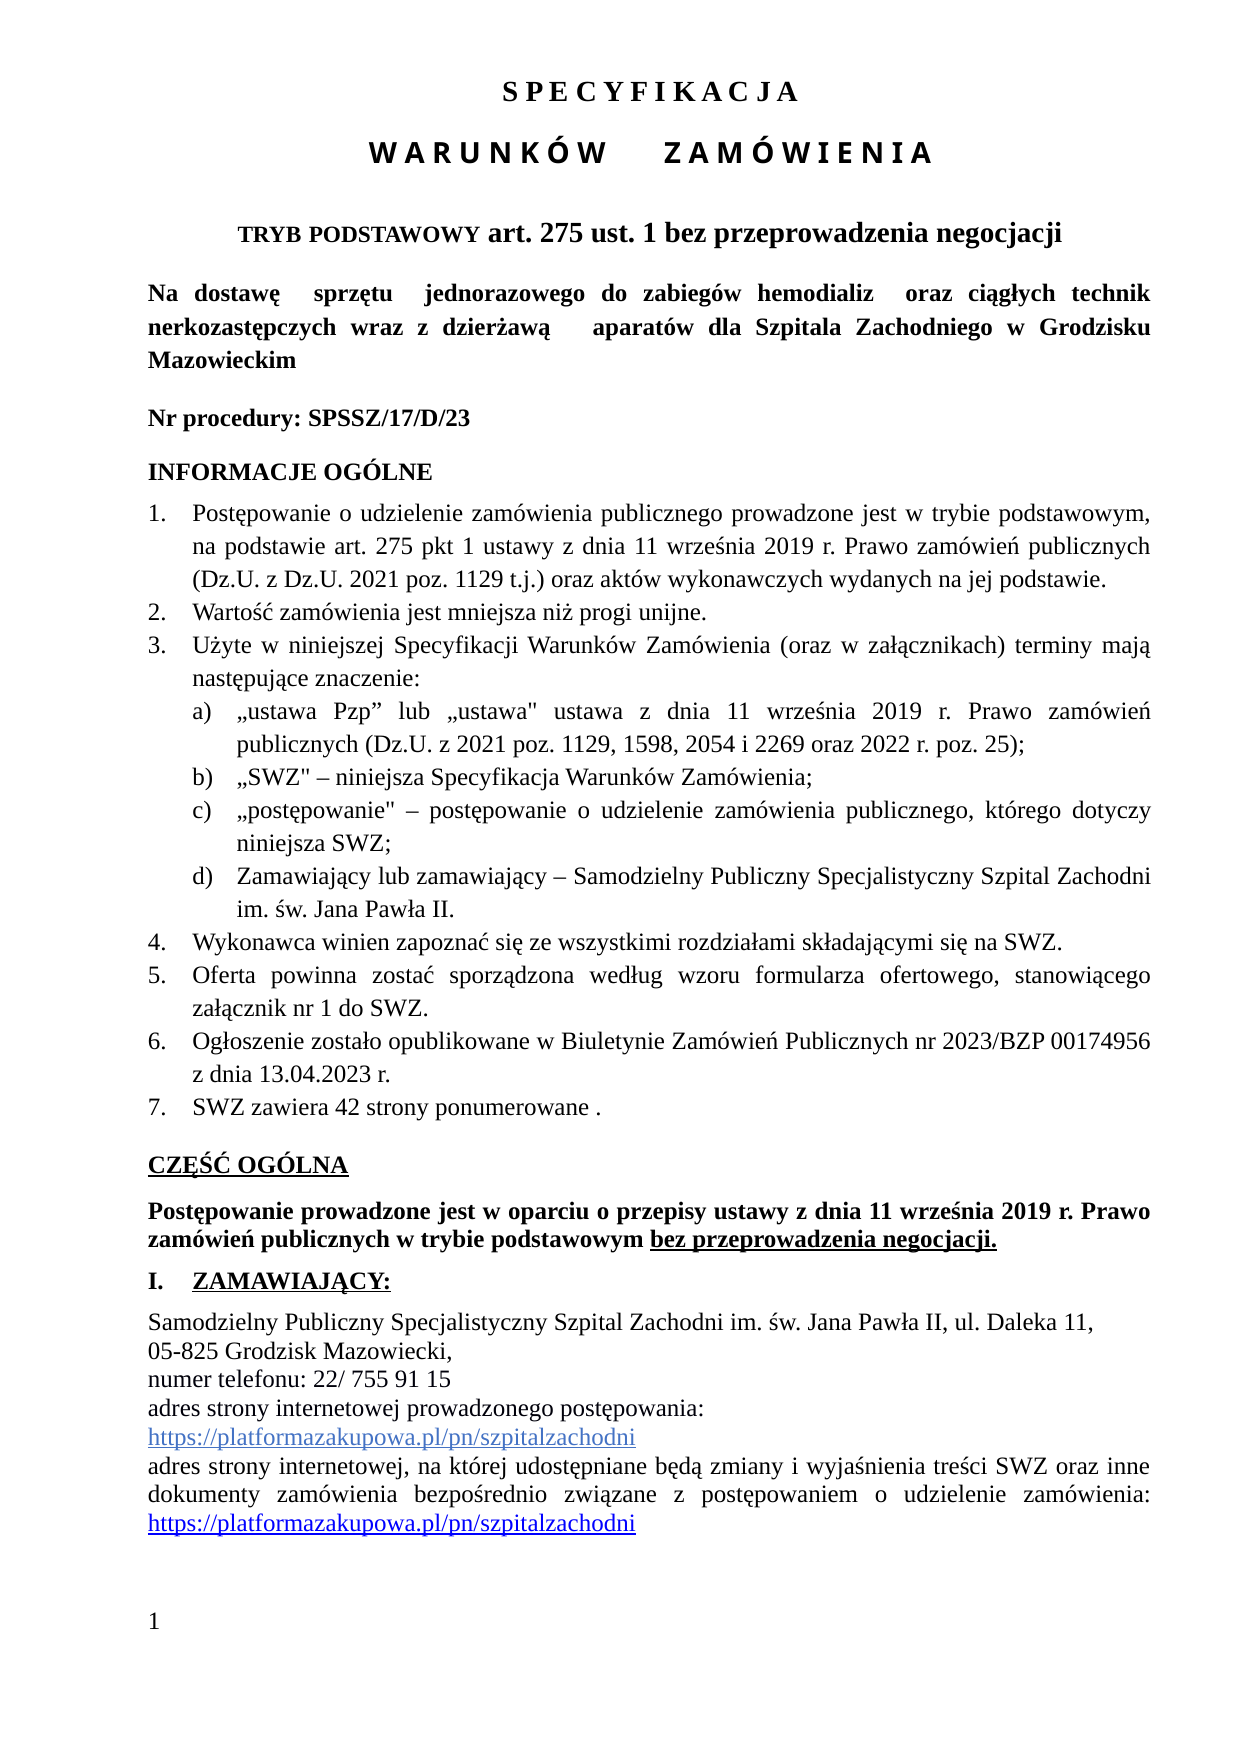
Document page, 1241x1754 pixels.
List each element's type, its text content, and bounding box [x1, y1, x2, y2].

text Postępowanie prowadzone jest w oparciu o przepisy ustawy z dnia 11 września 2019 r. Prawo zamówień publicznych w trybie podstawowym bez przeprowadzenia negocjacji. [148, 1196, 1152, 1253]
text numer telefonu: 22/ 755 91 15 [148, 1364, 1152, 1393]
text tryb podstawowy art. 275 ust. 1 bez przeprowadzenia negocjacji [148, 215, 1152, 249]
text INFORMACJE OGÓLNE [148, 457, 1152, 485]
list Wykonawca winien zapoznać się ze wszystkimi rozdziałami składającymi się na SWZ. [148, 927, 1152, 956]
text Nr procedury: SPSSZ/17/D/23 [148, 403, 1152, 432]
list Oferta powinna zostać sporządzona według wzoru formularza ofertowego, stanowiącego załącznik nr 1 do SWZ. [148, 960, 1152, 1022]
list Zamawiający lub zamawiający – Samodzielny Publiczny Specjalistyczny Szpital Zachodni im. św. Jana Pawła II. [192, 861, 1152, 923]
list „ustawa Pzp” lub „ustawa" ustawa z dnia 11 września 2019 r. Prawo zamówień publicznych (Dz.U. z 2021 poz. 1129, 1598, 2054 i 2269 oraz 2022 r. poz. 25); [192, 696, 1152, 758]
text 05-825 Grodzisk Mazowiecki, [148, 1336, 1152, 1364]
text adres strony internetowej, na której udostępniane będą zmiany i wyjaśnienia treści SWZ oraz inne dokumenty zamówienia bezpośrednio związane z postępowaniem o udzielenie zamówienia: https://platformazakupowa.pl/pn/szpitalzachodni [148, 1451, 1152, 1537]
list Ogłoszenie zostało opublikowane w Biuletynie Zamówień Publicznych nr 2023/BZP 00174956 z dnia 13.04.2023 r. [148, 1026, 1152, 1088]
text Na dostawę sprzętu jednorazowego do zabiegów hemodializ oraz ciągłych technik nerkozastępczych wraz z dzierżawą aparatów dla Szpitala Zachodniego w Grodzisku Mazowieckim [148, 274, 1152, 373]
list SWZ zawiera 42 strony ponumerowane . [148, 1092, 1152, 1121]
list Postępowanie o udzielenie zamówienia publicznego prowadzone jest w trybie podstawowym, na podstawie art. 275 pkt 1 ustawy z dnia 11 września 2019 r. Prawo zamówień publicznych (Dz.U. z Dz.U. 2021 poz. 1129 t.j.) oraz aktów wykonawczych wydanych na jej podstawie. [148, 498, 1152, 593]
subtitle S P E C Y F I K A C J A [148, 74, 1152, 107]
list „SWZ" – niniejsza Specyfikacja Warunków Zamówienia; [192, 762, 1152, 791]
list „postępowanie" – postępowanie o udzielenie zamówienia publicznego, którego dotyczy niniejsza SWZ; [192, 795, 1152, 857]
text W A R U N K Ó W Z A M Ó W I E N I A [148, 132, 1152, 172]
list Wartość zamówienia jest mniejsza niż progi unijne. [148, 597, 1152, 626]
text CZĘŚĆ OGÓLNA [148, 1150, 1152, 1179]
text Samodzielny Publiczny Specjalistyczny Szpital Zachodni im. św. Jana Pawła II, ul. Daleka 11, [148, 1307, 1152, 1336]
list Użyte w niniejszej Specyfikacji Warunków Zamówienia (oraz w załącznikach) terminy mają następujące znaczenie: [148, 630, 1152, 692]
list ZAMAWIAJĄCY: [148, 1266, 1152, 1294]
text adres strony internetowej prowadzonego postępowania: https://platformazakupowa.pl/pn/szpitalzachodni [148, 1393, 1152, 1451]
